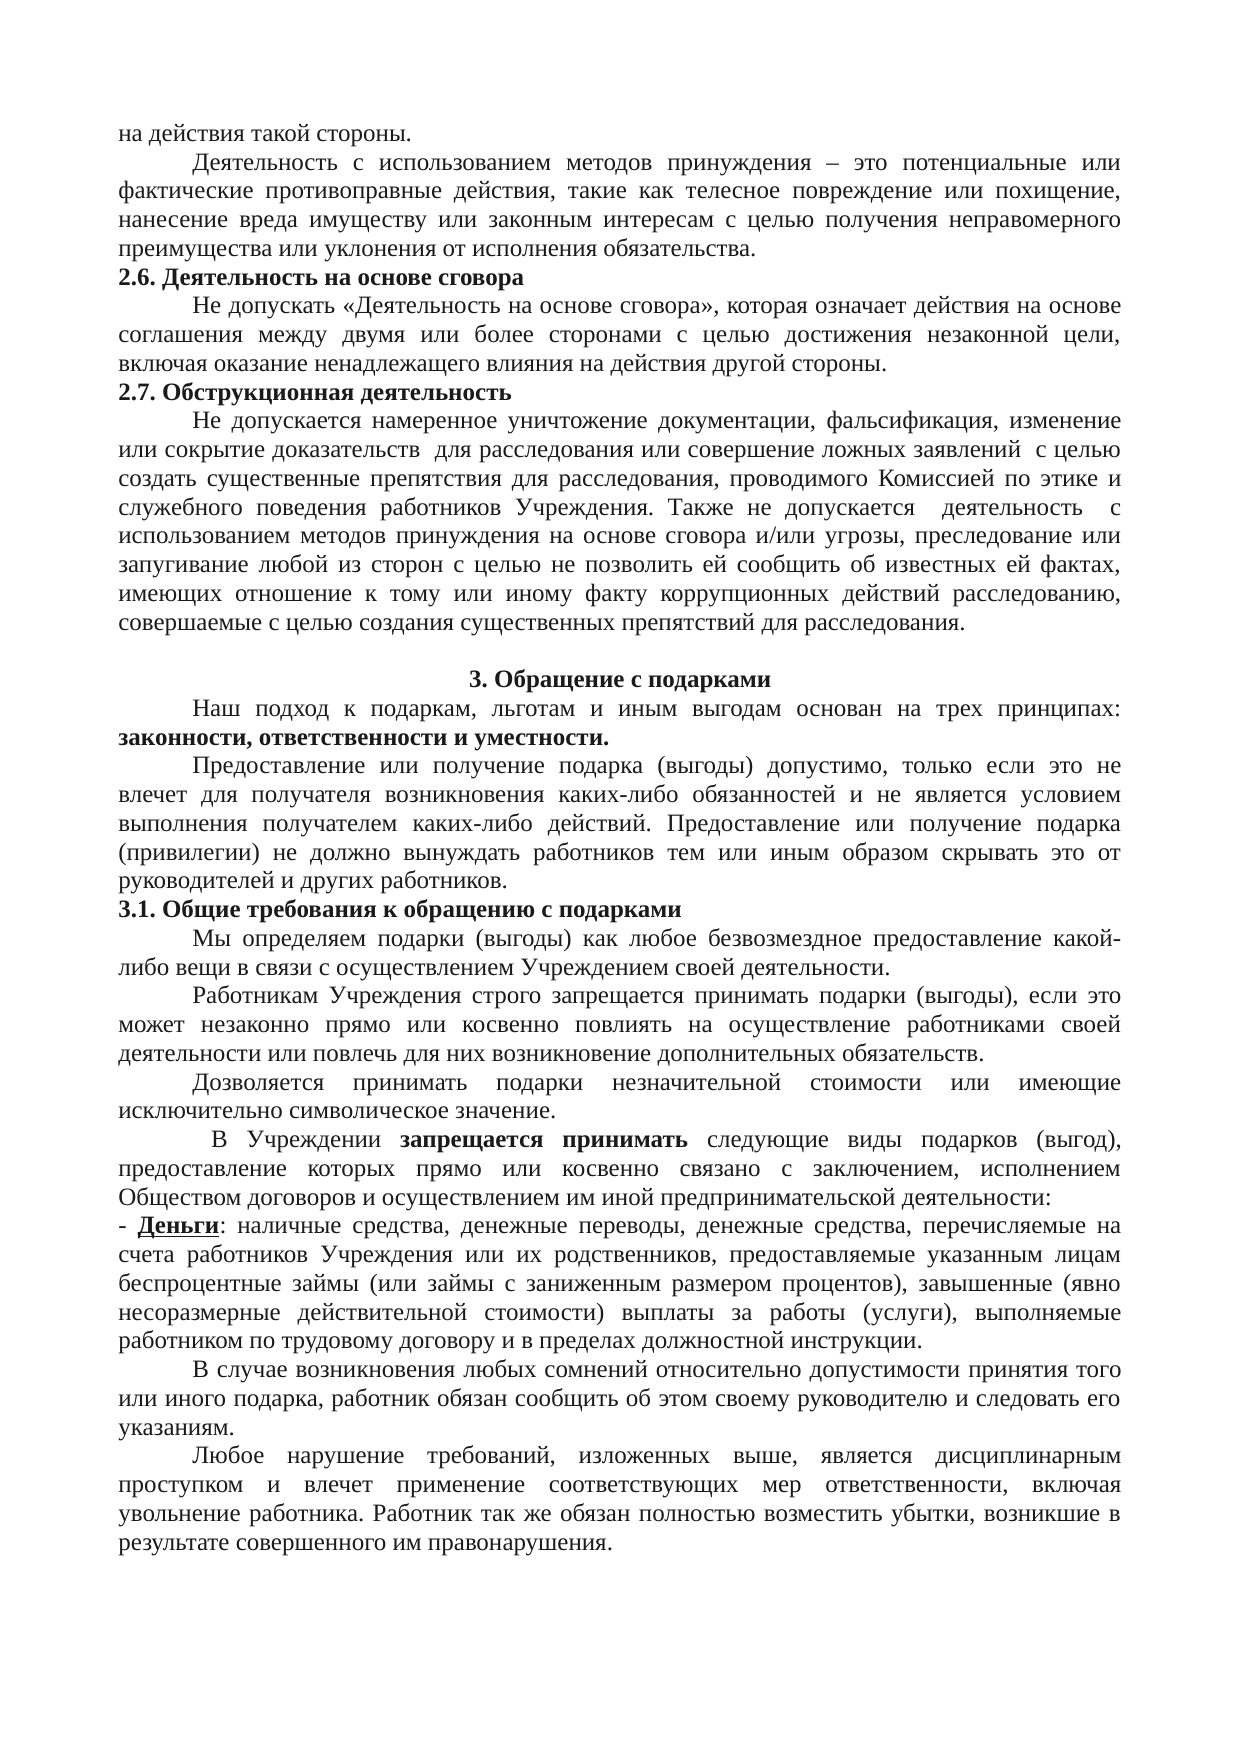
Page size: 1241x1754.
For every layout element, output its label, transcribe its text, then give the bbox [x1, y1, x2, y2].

text - Деньги: наличные средства, денежные переводы, денежные средства, перечисляемые на счета работников Учреждения или их родственников, предоставляемые указанным лицам беспроцентные займы (или займы с заниженным размером процентов), завышенные (явно несоразмерные действительной стоимости) выплаты за работы (услуги), выполняемые работником по трудовому договору и в пределах должностной инструкции. [118, 1211, 1122, 1354]
text 3. Обращение с подарками [118, 664, 1122, 693]
text 2.7. Обструкционная деятельность [118, 377, 1122, 406]
text на действия такой стороны. [118, 118, 1122, 147]
text 2.6. Деятельность на основе сговора [118, 262, 1122, 291]
text В случае возникновения любых сомнений относительно допустимости принятия того или иного подарка, работник обязан сообщить об этом своему руководителю и следовать его указаниям. [118, 1354, 1122, 1441]
text Дозволяется принимать подарки незначительной стоимости или имеющие исключительно символическое значение. [118, 1067, 1122, 1124]
text В Учреждении запрещается принимать следующие виды подарков (выгод), предоставление которых прямо или косвенно связано с заключением, исполнением Обществом договоров и осуществлением им иной предпринимательской деятельности: [118, 1124, 1122, 1211]
text Деятельность с использованием методов принуждения – это потенциальные или фактические противоправные действия, такие как телесное повреждение или похищение, нанесение вреда имуществу или законным интересам с целью получения неправомерного преимущества или уклонения от исполнения обязательства. [118, 147, 1122, 262]
text Не допускается намеренное уничтожение документации, фальсификация, изменение или сокрытие доказательств для расследования или совершение ложных заявлений с целью создать существенные препятствия для расследования, проводимого Комиссией по этике и служебного поведения работников Учреждения. Также не допускается деятельность с использованием методов принуждения на основе сговора и/или угрозы, преследование или запугивание любой из сторон с целью не позволить ей сообщить об известных ей фактах, имеющих отношение к тому или иному факту коррупционных действий расследованию, совершаемые с целью создания существенных препятствий для расследования. [118, 406, 1122, 636]
text Любое нарушение требований, изложенных выше, является дисциплинарным проступком и влечет применение соответствующих мер ответственности, включая увольнение работника. Работник так же обязан полностью возместить убытки, возникшие в результате совершенного им правонарушения. [118, 1441, 1122, 1556]
text 3.1. Общие требования к обращению с подарками [118, 894, 1122, 923]
text Наш подход к подаркам, льготам и иным выгодам основан на трех принципах: законности, ответственности и уместности. [118, 693, 1122, 751]
text Мы определяем подарки (выгоды) как любое безвозмездное предоставление какой-либо вещи в связи с осуществлением Учреждением своей деятельности. [118, 923, 1122, 981]
text Не допускать «Деятельность на основе сговора», которая означает действия на основе соглашения между двумя или более сторонами с целью достижения незаконной цели, включая оказание ненадлежащего влияния на действия другой стороны. [118, 291, 1122, 377]
text Работникам Учреждения строго запрещается принимать подарки (выгоды), если это может незаконно прямо или косвенно повлиять на осуществление работниками своей деятельности или повлечь для них возникновение дополнительных обязательств. [118, 981, 1122, 1067]
text Предоставление или получение подарка (выгоды) допустимо, только если это не влечет для получателя возникновения каких-либо обязанностей и не является условием выполнения получателем каких-либо действий. Предоставление или получение подарка (привилегии) не должно вынуждать работников тем или иным образом скрывать это от руководителей и других работников. [118, 751, 1122, 894]
